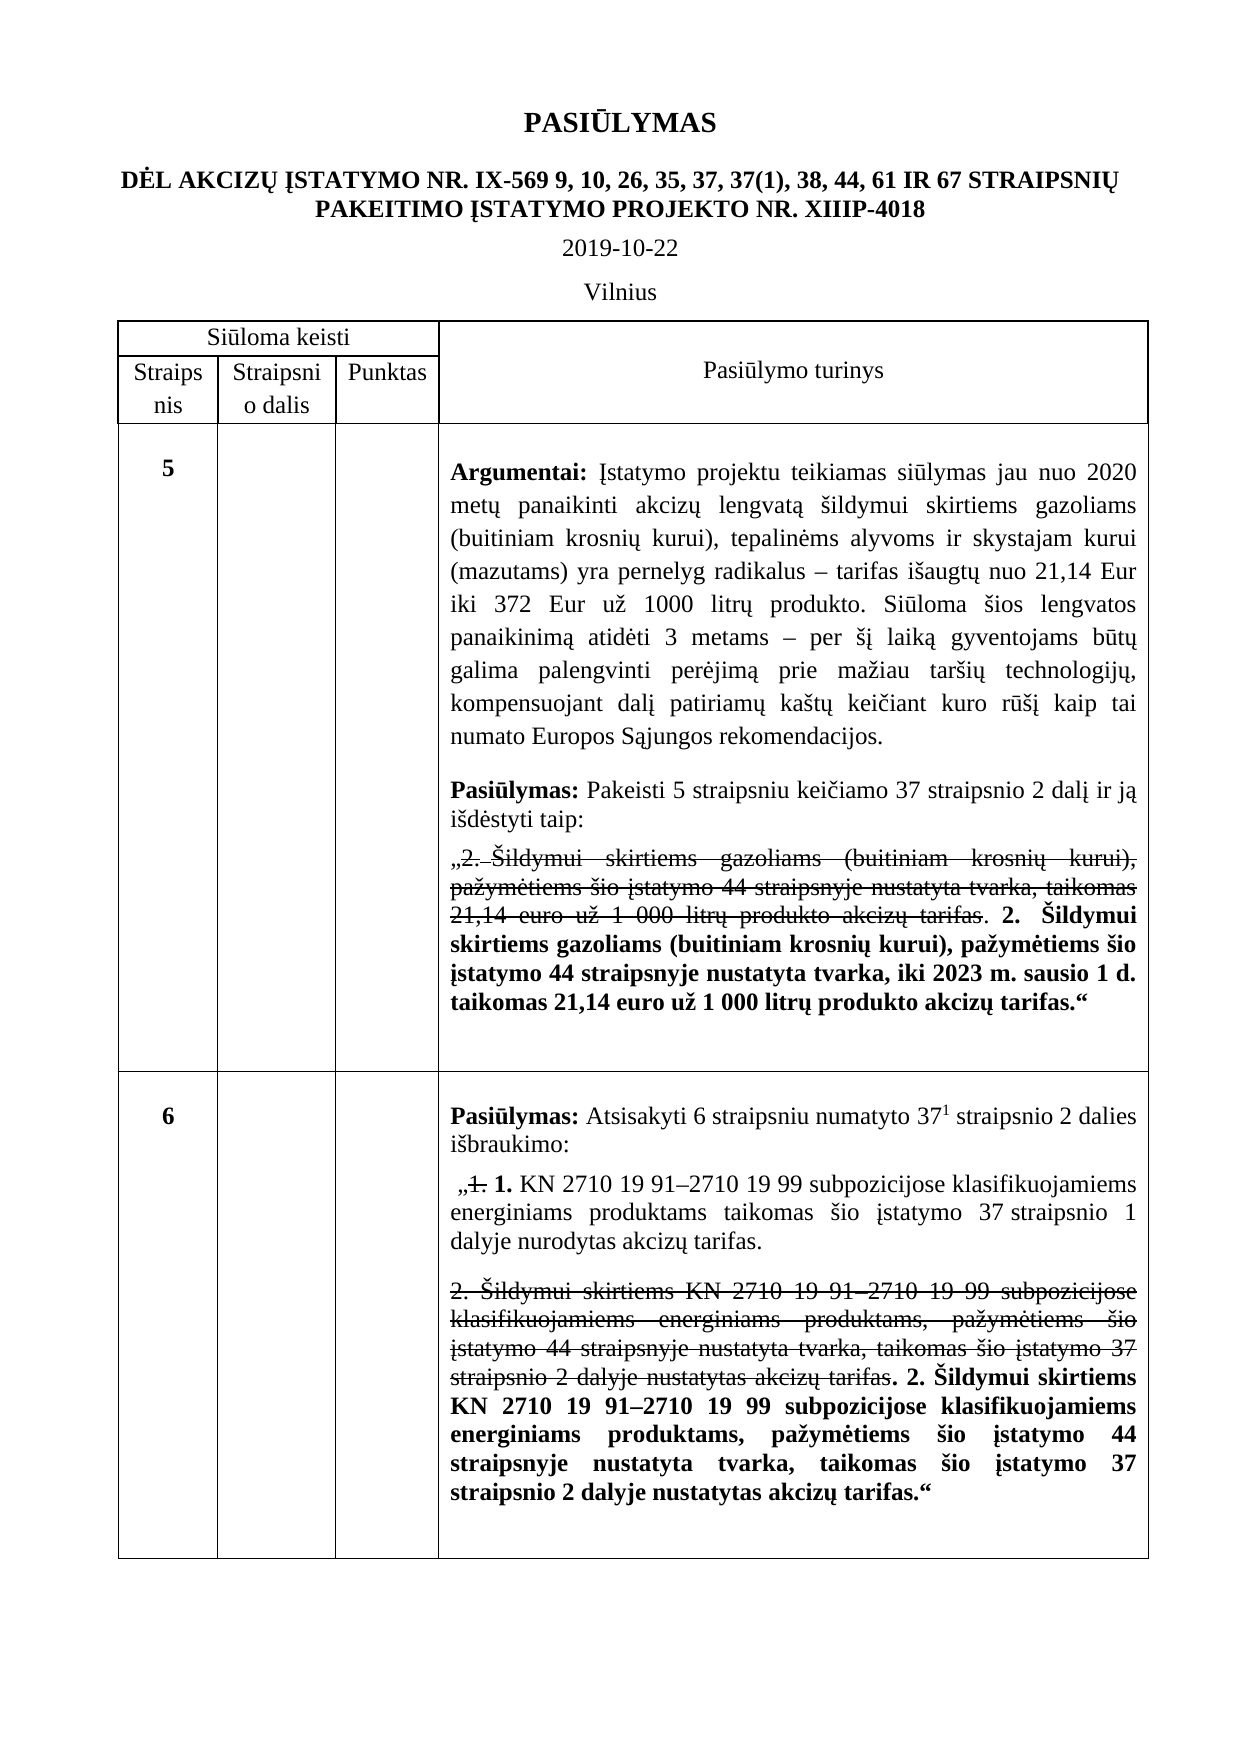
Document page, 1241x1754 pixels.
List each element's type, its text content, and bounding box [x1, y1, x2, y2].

table_header Siūloma keisti [119, 322, 438, 355]
table_cell [218, 1072, 335, 1557]
text Vilnius [118, 277, 1122, 305]
text 2019-10-22 [118, 233, 1122, 262]
table_cell Argumentai: Įstatymo projektu teikiamas siūlymas jau nuo 2020 metų panaikinti akcizų lengvatą šildymui skirtiems gazoliams (buitiniam krosnių kurui), tepalinėms alyvoms ir skystajam kurui (mazutams) yra pernelyg radikalus – tarifas išaugtų nuo 21,14 Eur iki 372 Eur už 1000 litrų produkto. Siūloma šios lengvatos panaikinimą atidėti 3 metams – per šį laiką gyventojams būtų galima palengvinti perėjimą prie mažiau taršių technologijų, kompensuojant dalį patiriamų kaštų keičiant kuro rūšį kaip tai numato Europos Sąjungos rekomendacijos. Pasiūlymas: Pakeisti 5 straipsniu keičiamo 37 straipsnio 2 dalį ir ją išdėstyti taip: „2. Šildymui skirtiems gazoliams (buitiniam krosnių kurui), pažymėtiems šio įstatymo 44 straipsnyje nustatyta tvarka, taikomas 21,14 euro už 1 000 litrų produkto akcizų tarifas. 2. Šildymui skirtiems gazoliams (buitiniam krosnių kurui), pažymėtiems šio įstatymo 44 straipsnyje nustatyta tvarka, iki 2023 m. sausio 1 d. taikomas 21,14 euro už 1 000 litrų produkto akcizų tarifas.“ [439, 424, 1148, 1071]
text PASIŪLYMAS [118, 105, 1122, 138]
table_cell 5 [119, 424, 217, 1071]
table_cell Straipsnis [119, 357, 217, 423]
table_cell [336, 1072, 438, 1557]
table_cell Punktas [337, 357, 438, 423]
table_cell Straipsnio dalis [219, 357, 335, 423]
table_header Pasiūlymo turinys [440, 322, 1147, 423]
table_cell 6 [119, 1072, 217, 1557]
table_cell [218, 424, 335, 1071]
table_cell [336, 424, 438, 1071]
table_cell Pasiūlymas: Atsisakyti 6 straipsniu numatyto 371 straipsnio 2 dalies išbraukimo: „1. 1. KN 2710 19 91‒2710 19 99 subpozicijose klasifikuojamiems energiniams produktams taikomas šio įstatymo 37 straipsnio 1 dalyje nurodytas akcizų tarifas. 2. Šildymui skirtiems KN 2710 19 91‒2710 19 99 subpozicijose klasifikuojamiems energiniams produktams, pažymėtiems šio įstatymo 44 straipsnyje nustatyta tvarka, taikomas šio įstatymo 37 straipsnio 2 dalyje nustatytas akcizų tarifas. 2. Šildymui skirtiems KN 2710 19 91‒2710 19 99 subpozicijose klasifikuojamiems energiniams produktams, pažymėtiems šio įstatymo 44 straipsnyje nustatyta tvarka, taikomas šio įstatymo 37 straipsnio 2 dalyje nustatytas akcizų tarifas.“ [439, 1072, 1148, 1557]
text DĖL Akcizų įstatymo Nr. IX-569 9, 10, 26, 35, 37, 37(1), 38, 44, 61 ir 67 straipsnių pakeitimo įstatymo projekto NR. XIIIP-4018 [118, 166, 1122, 223]
